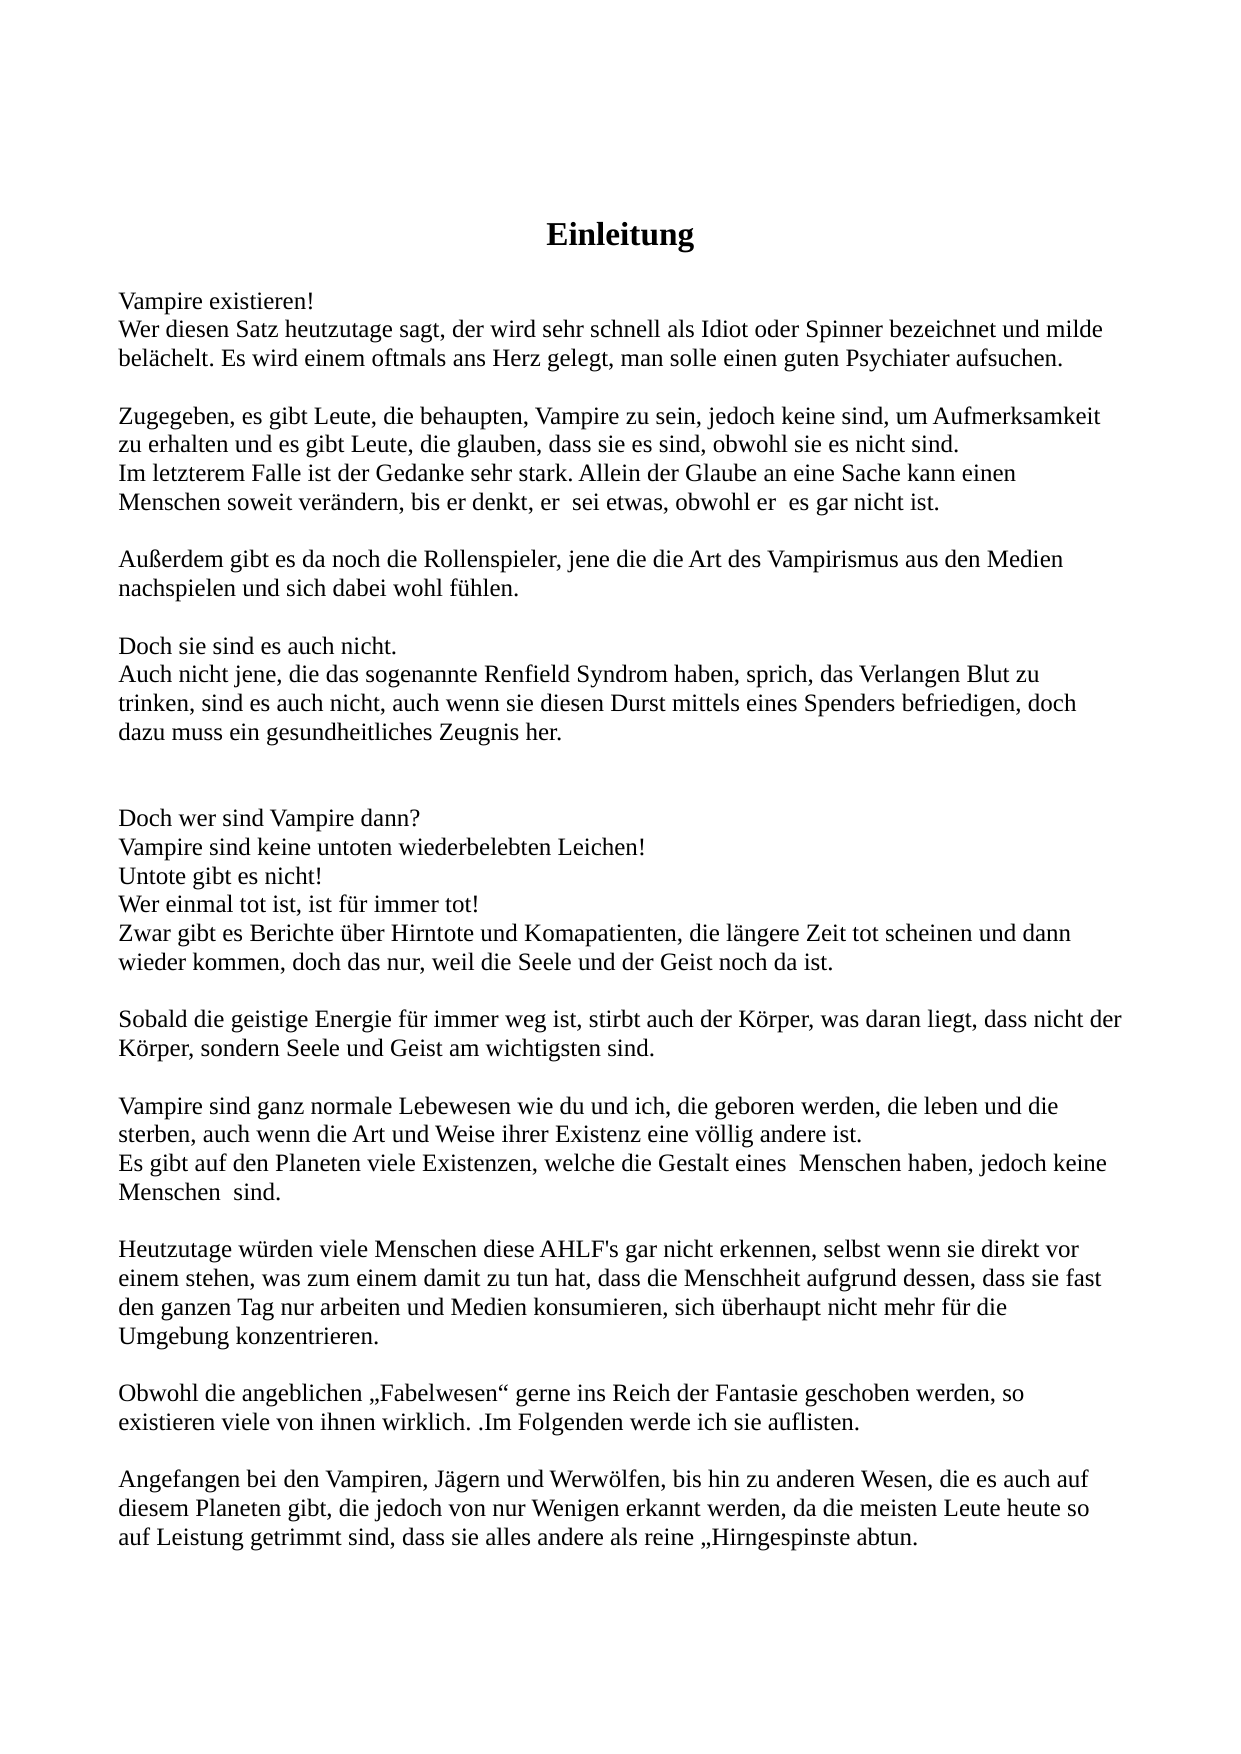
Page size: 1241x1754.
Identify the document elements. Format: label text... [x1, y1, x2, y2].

text Doch wer sind Vampire dann? [118, 803, 1122, 832]
text Im letzterem Falle ist der Gedanke sehr stark. Allein der Glaube an eine Sache kann einen Menschen soweit verändern, bis er denkt, er sei etwas, obwohl er es gar nicht ist. [118, 458, 1122, 516]
text Außerdem gibt es da noch die Rollenspieler, jene die die Art des Vampirismus aus den Medien nachspielen und sich dabei wohl fühlen. [118, 544, 1122, 602]
text Es gibt auf den Planeten viele Existenzen, welche die Gestalt eines Menschen haben, jedoch keine Menschen sind. [118, 1148, 1122, 1206]
text Wer einmal tot ist, ist für immer tot! [118, 889, 1122, 918]
text Angefangen bei den Vampiren, Jägern und Werwölfen, bis hin zu anderen Wesen, die es auch auf diesem Planeten gibt, die jedoch von nur Wenigen erkannt werden, da die meisten Leute heute so auf Leistung getrimmt sind, dass sie alles andere als reine „Hirngespinste abtun. [118, 1464, 1122, 1551]
text Zugegeben, es gibt Leute, die behaupten, Vampire zu sein, jedoch keine sind, um Aufmerksamkeit zu erhalten und es gibt Leute, die glauben, dass sie es sind, obwohl sie es nicht sind. [118, 401, 1122, 458]
text Untote gibt es nicht! [118, 861, 1122, 889]
text Auch nicht jene, die das sogenannte Renfield Syndrom haben, sprich, das Verlangen Blut zu trinken, sind es auch nicht, auch wenn sie diesen Durst mittels eines Spenders befriedigen, doch dazu muss ein gesundheitliches Zeugnis her. [118, 659, 1122, 746]
text Obwohl die angeblichen „Fabelwesen“ gerne ins Reich der Fantasie geschoben werden, so existieren viele von ihnen wirklich. .Im Folgenden werde ich sie auflisten. [118, 1378, 1122, 1436]
text Wer diesen Satz heutzutage sagt, der wird sehr schnell als Idiot oder Spinner bezeichnet und milde belächelt. Es wird einem oftmals ans Herz gelegt, man solle einen guten Psychiater aufsuchen. [118, 314, 1122, 372]
text Einleitung [118, 214, 1122, 252]
text Heutzutage würden viele Menschen diese AHLF's gar nicht erkennen, selbst wenn sie direkt vor einem stehen, was zum einem damit zu tun hat, dass die Menschheit aufgrund dessen, dass sie fast den ganzen Tag nur arbeiten und Medien konsumieren, sich überhaupt nicht mehr für die Umgebung konzentrieren. [118, 1234, 1122, 1349]
text Doch sie sind es auch nicht. [118, 631, 1122, 659]
text Zwar gibt es Berichte über Hirntote und Komapatienten, die längere Zeit tot scheinen und dann wieder kommen, doch das nur, weil die Seele und der Geist noch da ist. [118, 918, 1122, 976]
text Vampire sind keine untoten wiederbelebten Leichen! [118, 832, 1122, 861]
text Vampire sind ganz normale Lebewesen wie du und ich, die geboren werden, die leben und die sterben, auch wenn die Art und Weise ihrer Existenz eine völlig andere ist. [118, 1091, 1122, 1148]
text Sobald die geistige Energie für immer weg ist, stirbt auch der Körper, was daran liegt, dass nicht der Körper, sondern Seele und Geist am wichtigsten sind. [118, 1004, 1122, 1062]
text Vampire existieren! [118, 286, 1122, 314]
